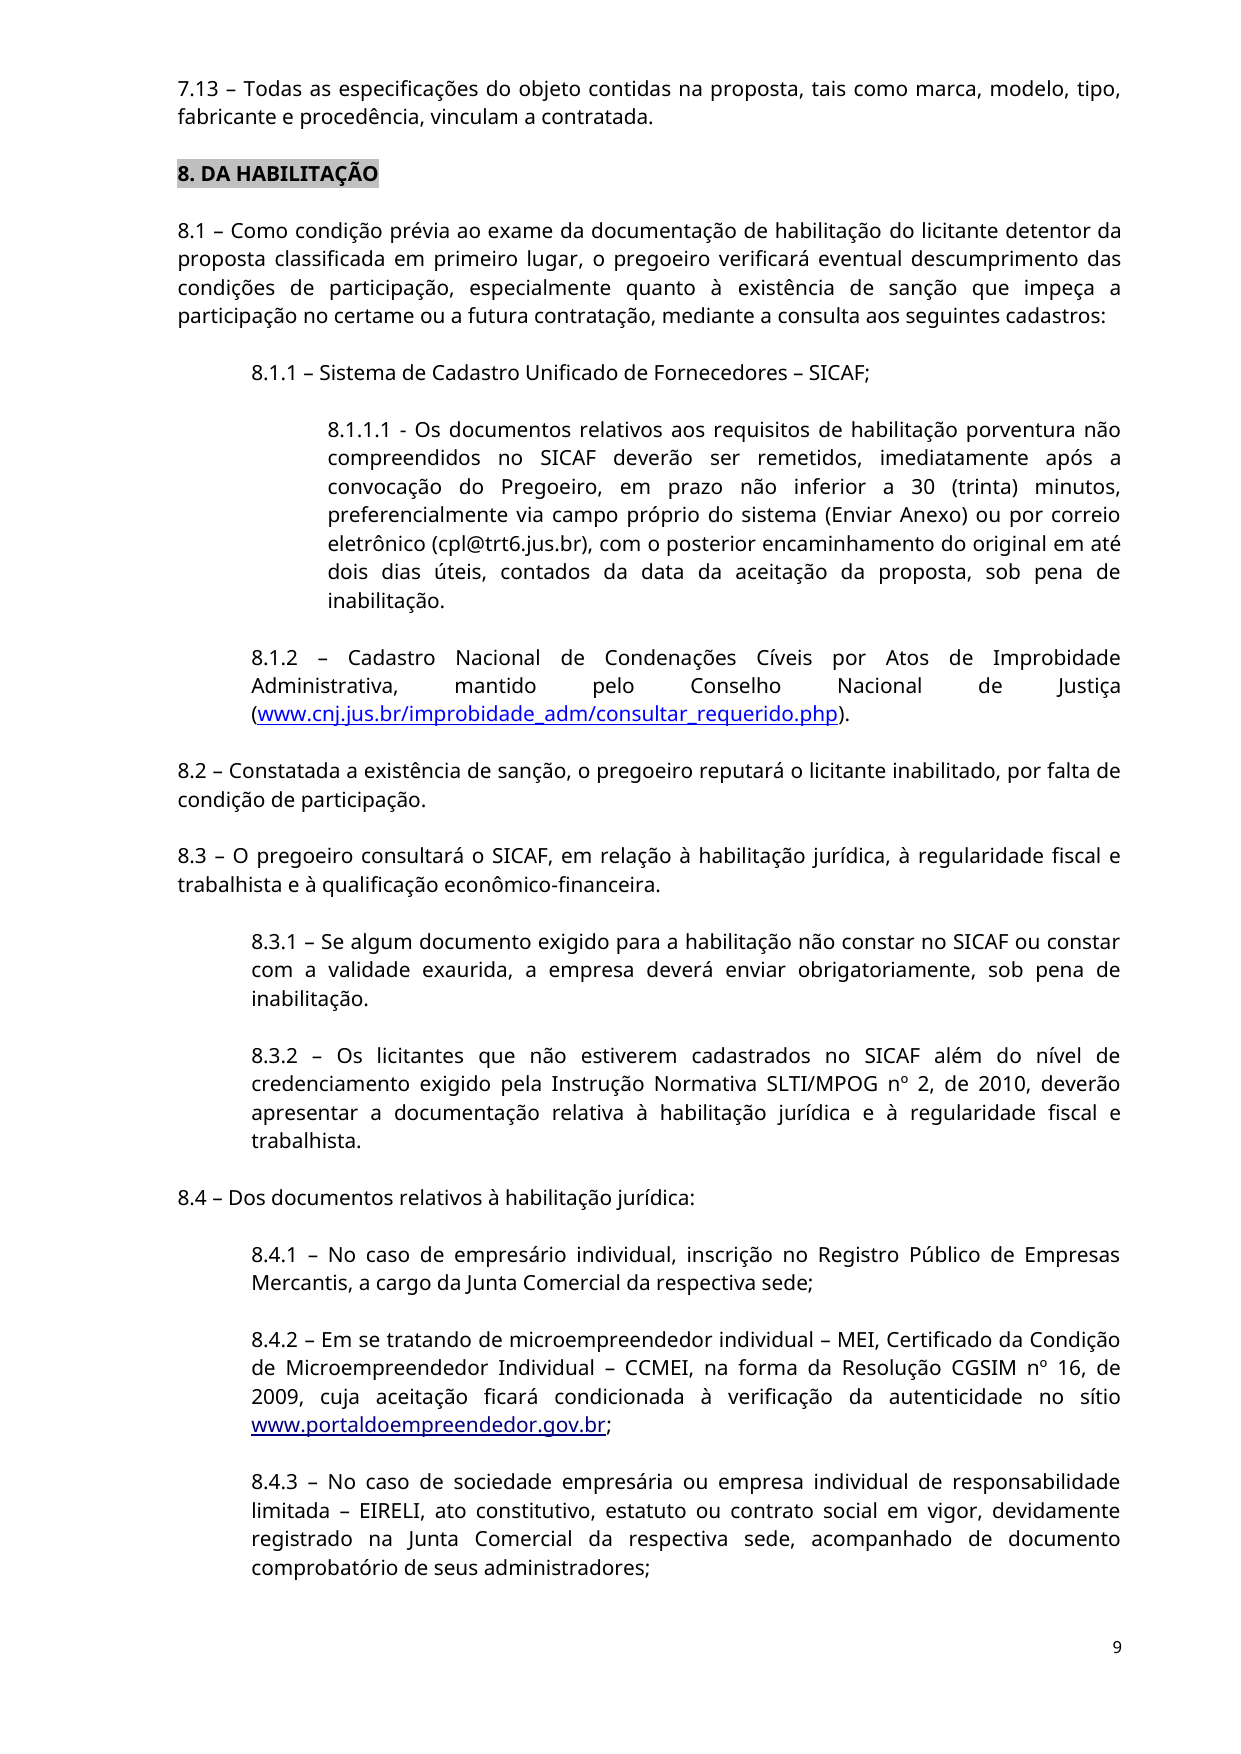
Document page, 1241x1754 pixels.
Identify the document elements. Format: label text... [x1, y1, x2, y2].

text 7.13 – Todas as especificações do objeto contidas na proposta, tais como marca, modelo, tipo, fabricante e procedência, vinculam a contratada. [177, 74, 1122, 131]
list 8.3.2 – Os licitantes que não estiverem cadastrados no SICAF além do nível de credenciamento exigido pela Instrução Normativa SLTI/MPOG nº 2, de 2010, deverão apresentar a documentação relativa à habilitação jurídica e à regularidade fiscal e trabalhista. [251, 1041, 1122, 1154]
list 8.1.2 – Cadastro Nacional de Condenações Cíveis por Atos de Improbidade Administrativa, mantido pelo Conselho Nacional de Justiça (www.cnj.jus.br/improbidade_adm/consultar_requerido.php). [251, 643, 1122, 728]
text 8. DA HABILITAÇÃO [177, 159, 1122, 188]
list 8.4.3 – No caso de sociedade empresária ou empresa individual de responsabilidade limitada – EIRELI, ato constitutivo, estatuto ou contrato social em vigor, devidamente registrado na Junta Comercial da respectiva sede, acompanhado de documento comprobatório de seus administradores; [251, 1467, 1122, 1581]
text 8.3 – O pregoeiro consultará o SICAF, em relação à habilitação jurídica, à regularidade fiscal e trabalhista e à qualificação econômico-financeira. [177, 842, 1122, 898]
list 8.4.2 – Em se tratando de microempreendedor individual – MEI, Certificado da Condição de Microempreendedor Individual – CCMEI, na forma da Resolução CGSIM nº 16, de 2009, cuja aceitação ficará condicionada à verificação da autenticidade no sítio www.portaldoempreendedor.gov.br; [251, 1325, 1122, 1439]
list 8.1.1 – Sistema de Cadastro Unificado de Fornecedores – SICAF; [251, 358, 1122, 387]
text 8.4 – Dos documentos relativos à habilitação jurídica: [177, 1183, 1122, 1211]
text 8.3.1 – Se algum documento exigido para a habilitação não constar no SICAF ou constar com a validade exaurida, a empresa deverá enviar obrigatoriamente, sob pena de inabilitação. [251, 927, 1122, 1012]
list 8.1 – Como condição prévia ao exame da documentação de habilitação do licitante detentor da proposta classificada em primeiro lugar, o pregoeiro verificará eventual descumprimento das condições de participação, especialmente quanto à existência de sanção que impeça a participação no certame ou a futura contratação, mediante a consulta aos seguintes cadastros: [177, 216, 1122, 330]
list 8.2 – Constatada a existência de sanção, o pregoeiro reputará o licitante inabilitado, por falta de condição de participação. [177, 756, 1122, 813]
list 8.1.1.1 - Os documentos relativos aos requisitos de habilitação porventura não compreendidos no SICAF deverão ser remetidos, imediatamente após a convocação do Pregoeiro, em prazo não inferior a 30 (trinta) minutos, preferencialmente via campo próprio do sistema (Enviar Anexo) ou por correio eletrônico (cpl@trt6.jus.br), com o posterior encaminhamento do original em até dois dias úteis, contados da data da aceitação da proposta, sob pena de inabilitação. [327, 415, 1122, 614]
list 8.4.1 – No caso de empresário individual, inscrição no Registro Público de Empresas Mercantis, a cargo da Junta Comercial da respectiva sede; [251, 1240, 1122, 1297]
